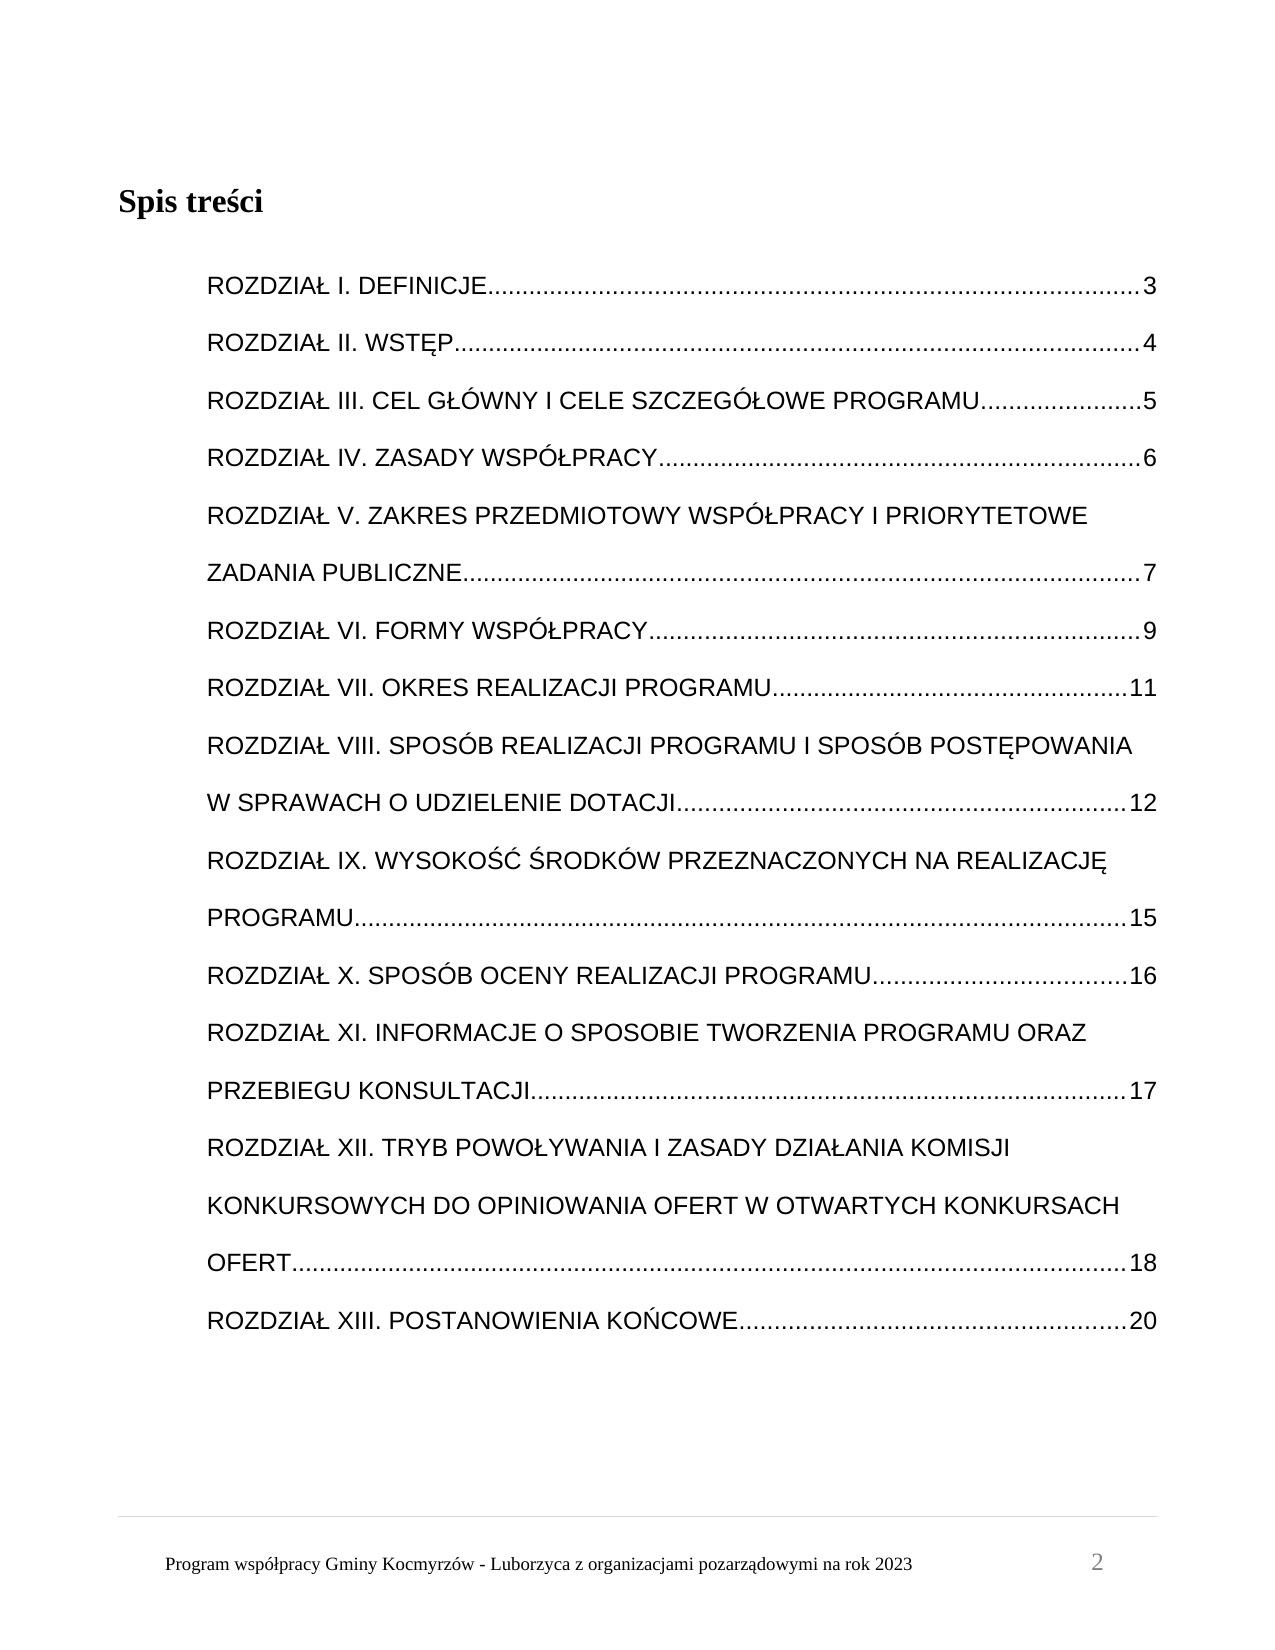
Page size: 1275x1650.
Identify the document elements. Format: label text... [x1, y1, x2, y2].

text ROZDZIAŁ VII. OKRES REALIZACJI PROGRAMU 11 [207, 673, 1157, 702]
text ROZDZIAŁ IV. ZASADY WSPÓŁPRACY 6 [207, 443, 1157, 472]
text ROZDZIAŁ IX. WYSOKOŚĆ ŚRODKÓW PRZEZNACZONYCH NA REALIZACJĘ PROGRAMU 15 [207, 846, 1157, 932]
text ROZDZIAŁ X. SPOSÓB OCENY REALIZACJI PROGRAMU 16 [207, 961, 1157, 989]
text ROZDZIAŁ XII. TRYB POWOŁYWANIA I ZASADY DZIAŁANIA KOMISJI KONKURSOWYCH DO OPINIOWANIA OFERT W OTWARTYCH KONKURSACH OFERT 18 [207, 1133, 1157, 1277]
subtitle Spis treści [118, 182, 1157, 220]
text ROZDZIAŁ I. DEFINICJE 3 [207, 271, 1157, 299]
text ROZDZIAŁ II. WSTĘP 4 [207, 328, 1157, 357]
text ROZDZIAŁ III. CEL GŁÓWNY I CELE SZCZEGÓŁOWE PROGRAMU 5 [207, 386, 1157, 414]
text ROZDZIAŁ VIII. SPOSÓB REALIZACJI PROGRAMU I SPOSÓB POSTĘPOWANIA W SPRAWACH O UDZIELENIE DOTACJI 12 [207, 731, 1157, 817]
text ROZDZIAŁ VI. FORMY WSPÓŁPRACY 9 [207, 616, 1157, 644]
text ROZDZIAŁ XIII. POSTANOWIENIA KOŃCOWE 20 [207, 1306, 1157, 1334]
text ROZDZIAŁ XI. INFORMACJE O SPOSOBIE TWORZENIA PROGRAMU ORAZ PRZEBIEGU KONSULTACJI 17 [207, 1018, 1157, 1104]
text ROZDZIAŁ V. ZAKRES PRZEDMIOTOWY WSPÓŁPRACY I PRIORYTETOWE ZADANIA PUBLICZNE 7 [207, 501, 1157, 587]
